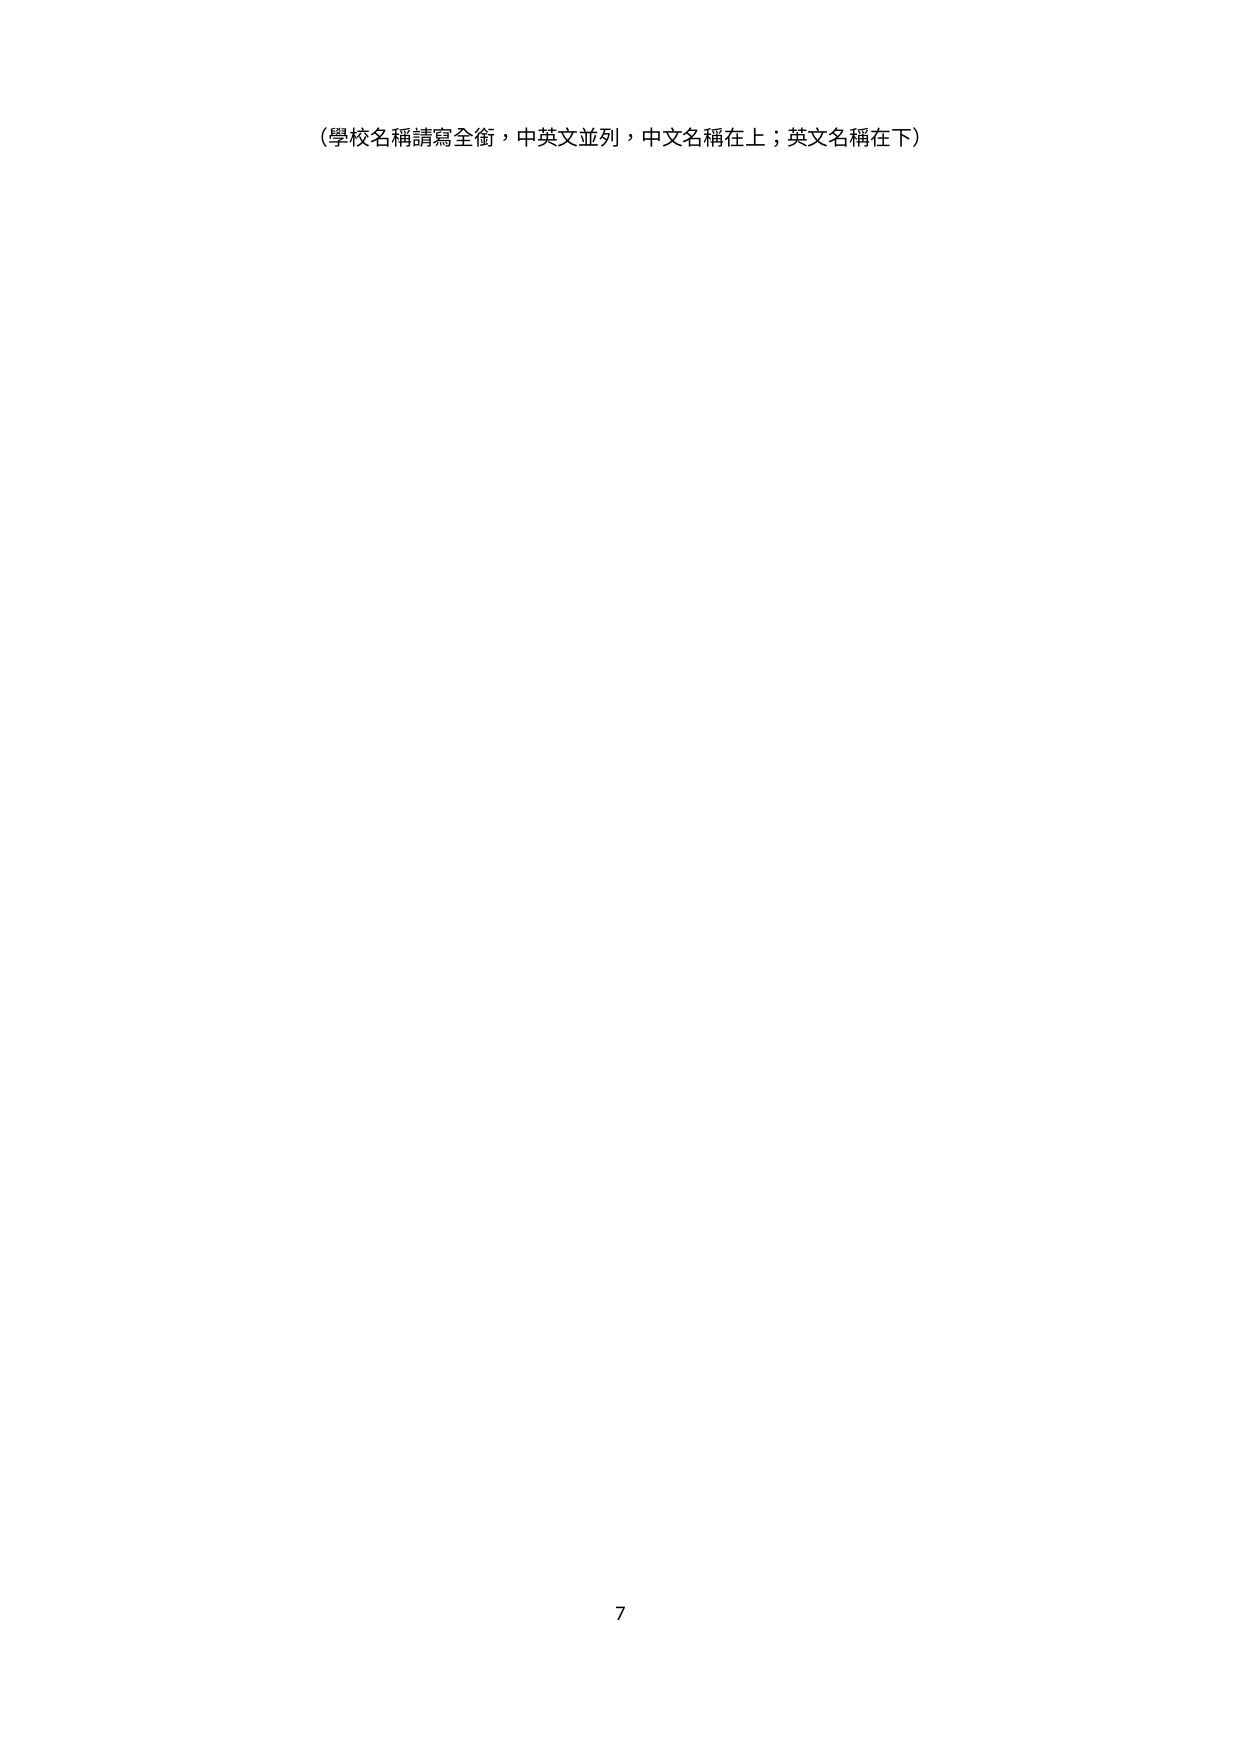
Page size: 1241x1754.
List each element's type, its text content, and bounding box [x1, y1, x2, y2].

text （學校名稱請寫全銜，中英文並列，中文名稱在上；英文名稱在下） [118, 94, 1122, 157]
